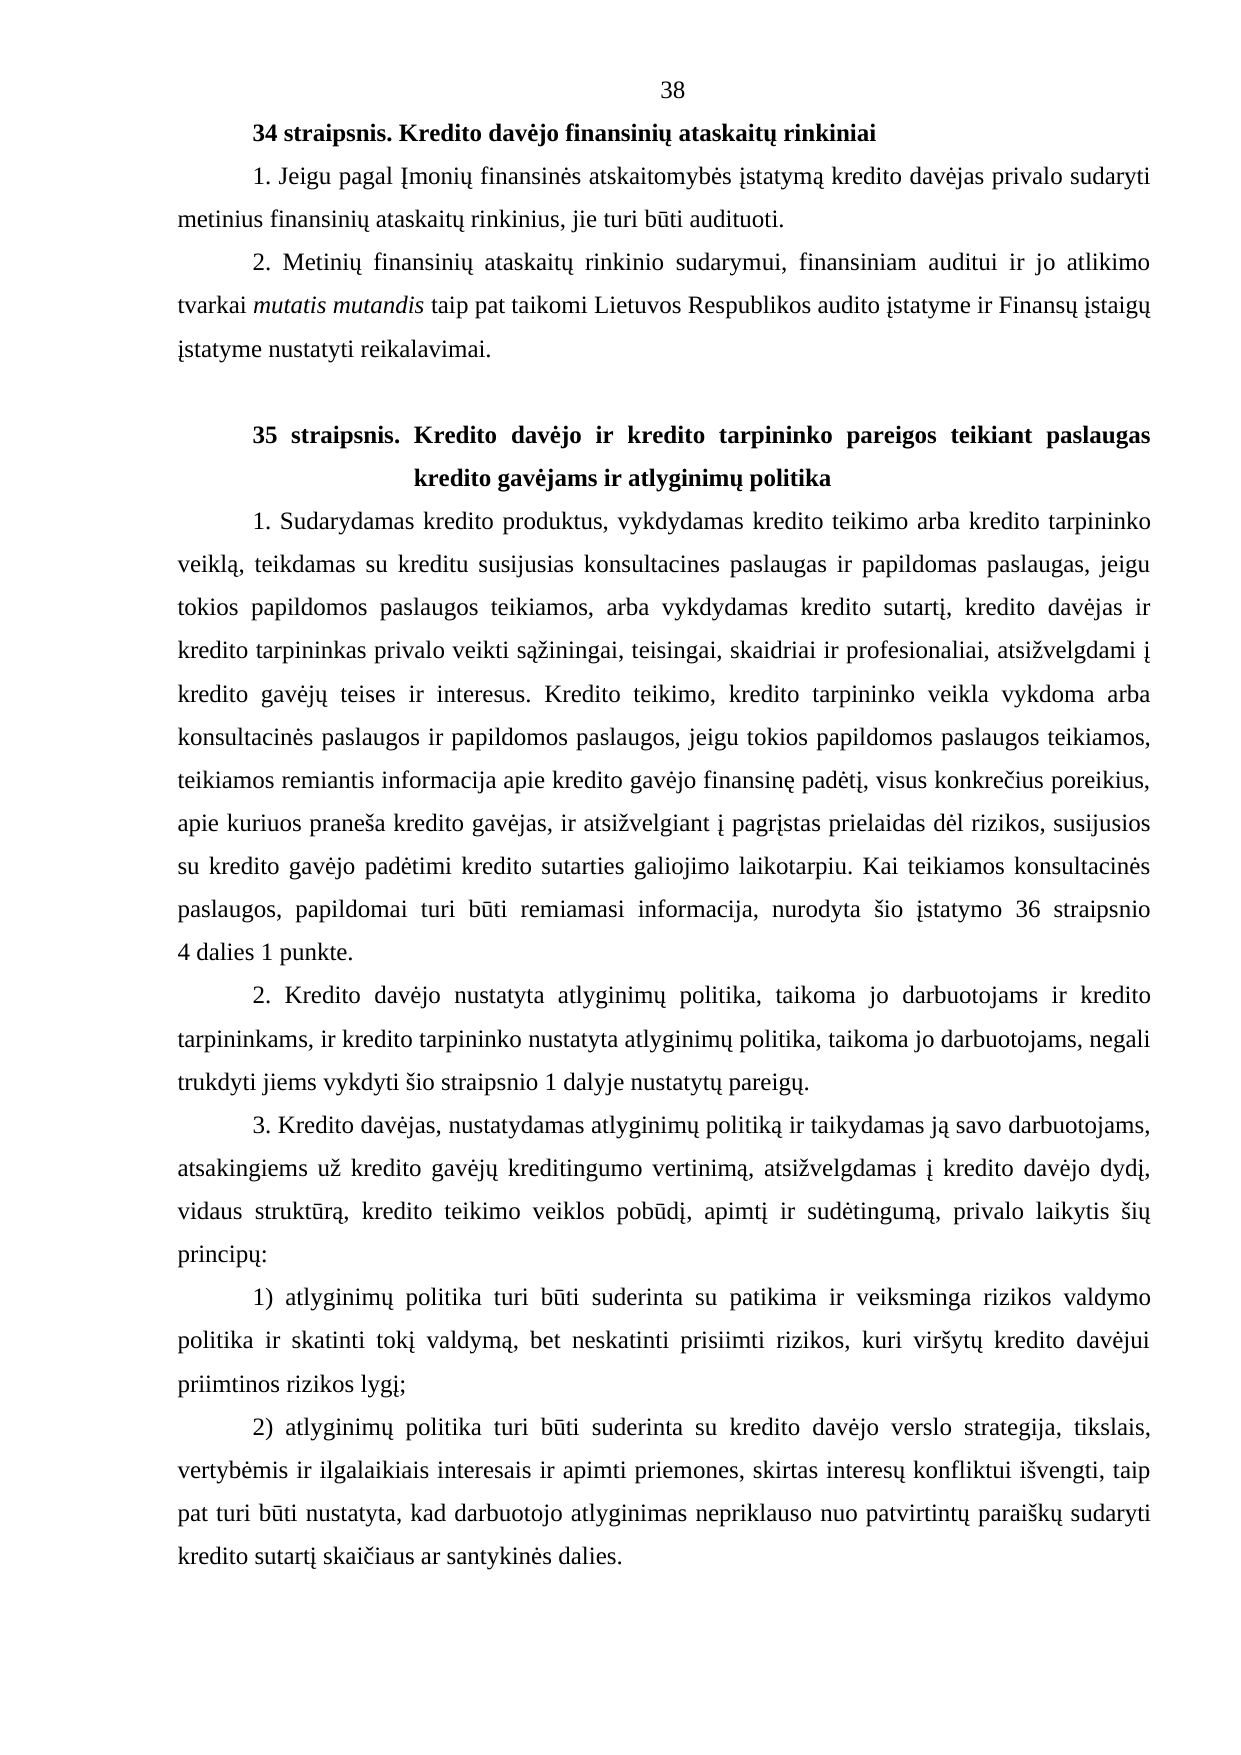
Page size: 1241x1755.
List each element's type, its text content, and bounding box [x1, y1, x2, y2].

text 1) atlyginimų politika turi būti suderinta su patikima ir veiksminga rizikos valdymo politika ir skatinti tokį valdymą, bet neskatinti prisiimti rizikos, kuri viršytų kredito davėjui priimtinos rizikos lygį; [177, 1282, 1152, 1397]
text 1. Sudarydamas kredito produktus, vykdydamas kredito teikimo arba kredito tarpininko veiklą, teikdamas su kreditu susijusias konsultacines paslaugas ir papildomas paslaugas, jeigu tokios papildomos paslaugos teikiamos, arba vykdydamas kredito sutartį, kredito davėjas ir kredito tarpininkas privalo veikti sąžiningai, teisingai, skaidriai ir profesionaliai, atsižvelgdami į kredito gavėjų teises ir interesus. Kredito teikimo, kredito tarpininko veikla vykdoma arba konsultacinės paslaugos ir papildomos paslaugos, jeigu tokios papildomos paslaugos teikiamos, teikiamos remiantis informacija apie kredito gavėjo finansinę padėtį, visus konkrečius poreikius, apie kuriuos praneša kredito gavėjas, ir atsižvelgiant į pagrįstas prielaidas dėl rizikos, susijusios su kredito gavėjo padėtimi kredito sutarties galiojimo laikotarpiu. Kai teikiamos konsultacinės paslaugos, papildomai turi būti remiamasi informacija, nurodyta šio įstatymo 36 straipsnio 4 dalies 1 punkte. [177, 506, 1152, 966]
text 3. Kredito davėjas, nustatydamas atlyginimų politiką ir taikydamas ją savo darbuotojams, atsakingiems už kredito gavėjų kreditingumo vertinimą, atsižvelgdamas į kredito davėjo dydį, vidaus struktūrą, kredito teikimo veiklos pobūdį, apimtį ir sudėtingumą, privalo laikytis šių principų: [177, 1110, 1152, 1268]
text 2) atlyginimų politika turi būti suderinta su kredito davėjo verslo strategija, tikslais, vertybėmis ir ilgalaikiais interesais ir apimti priemones, skirtas interesų konfliktui išvengti, taip pat turi būti nustatyta, kad darbuotojo atlyginimas nepriklauso nuo patvirtintų paraiškų sudaryti kredito sutartį skaičiaus ar santykinės dalies. [177, 1412, 1152, 1570]
text 1. Jeigu pagal Įmonių finansinės atskaitomybės įstatymą kredito davėjas privalo sudaryti metinius finansinių ataskaitų rinkinius, jie turi būti audituoti. [177, 161, 1152, 233]
text 2. Metinių finansinių ataskaitų rinkinio sudarymui, finansiniam auditui ir jo atlikimo tvarkai mutatis mutandis taip pat taikomi Lietuvos Respublikos audito įstatyme ir Finansų įstaigų įstatyme nustatyti reikalavimai. [177, 247, 1152, 362]
text 35 straipsnis. Kredito davėjo ir kredito tarpininko pareigos teikiant paslaugas kredito gavėjams ir atlyginimų politika [252, 420, 1152, 492]
text 2. Kredito davėjo nustatyta atlyginimų politika, taikoma jo darbuotojams ir kredito tarpininkams, ir kredito tarpininko nustatyta atlyginimų politika, taikoma jo darbuotojams, negali trukdyti jiems vykdyti šio straipsnio 1 dalyje nustatytų pareigų. [177, 981, 1152, 1096]
text 34 straipsnis. Kredito davėjo finansinių ataskaitų rinkiniai [177, 118, 1152, 147]
